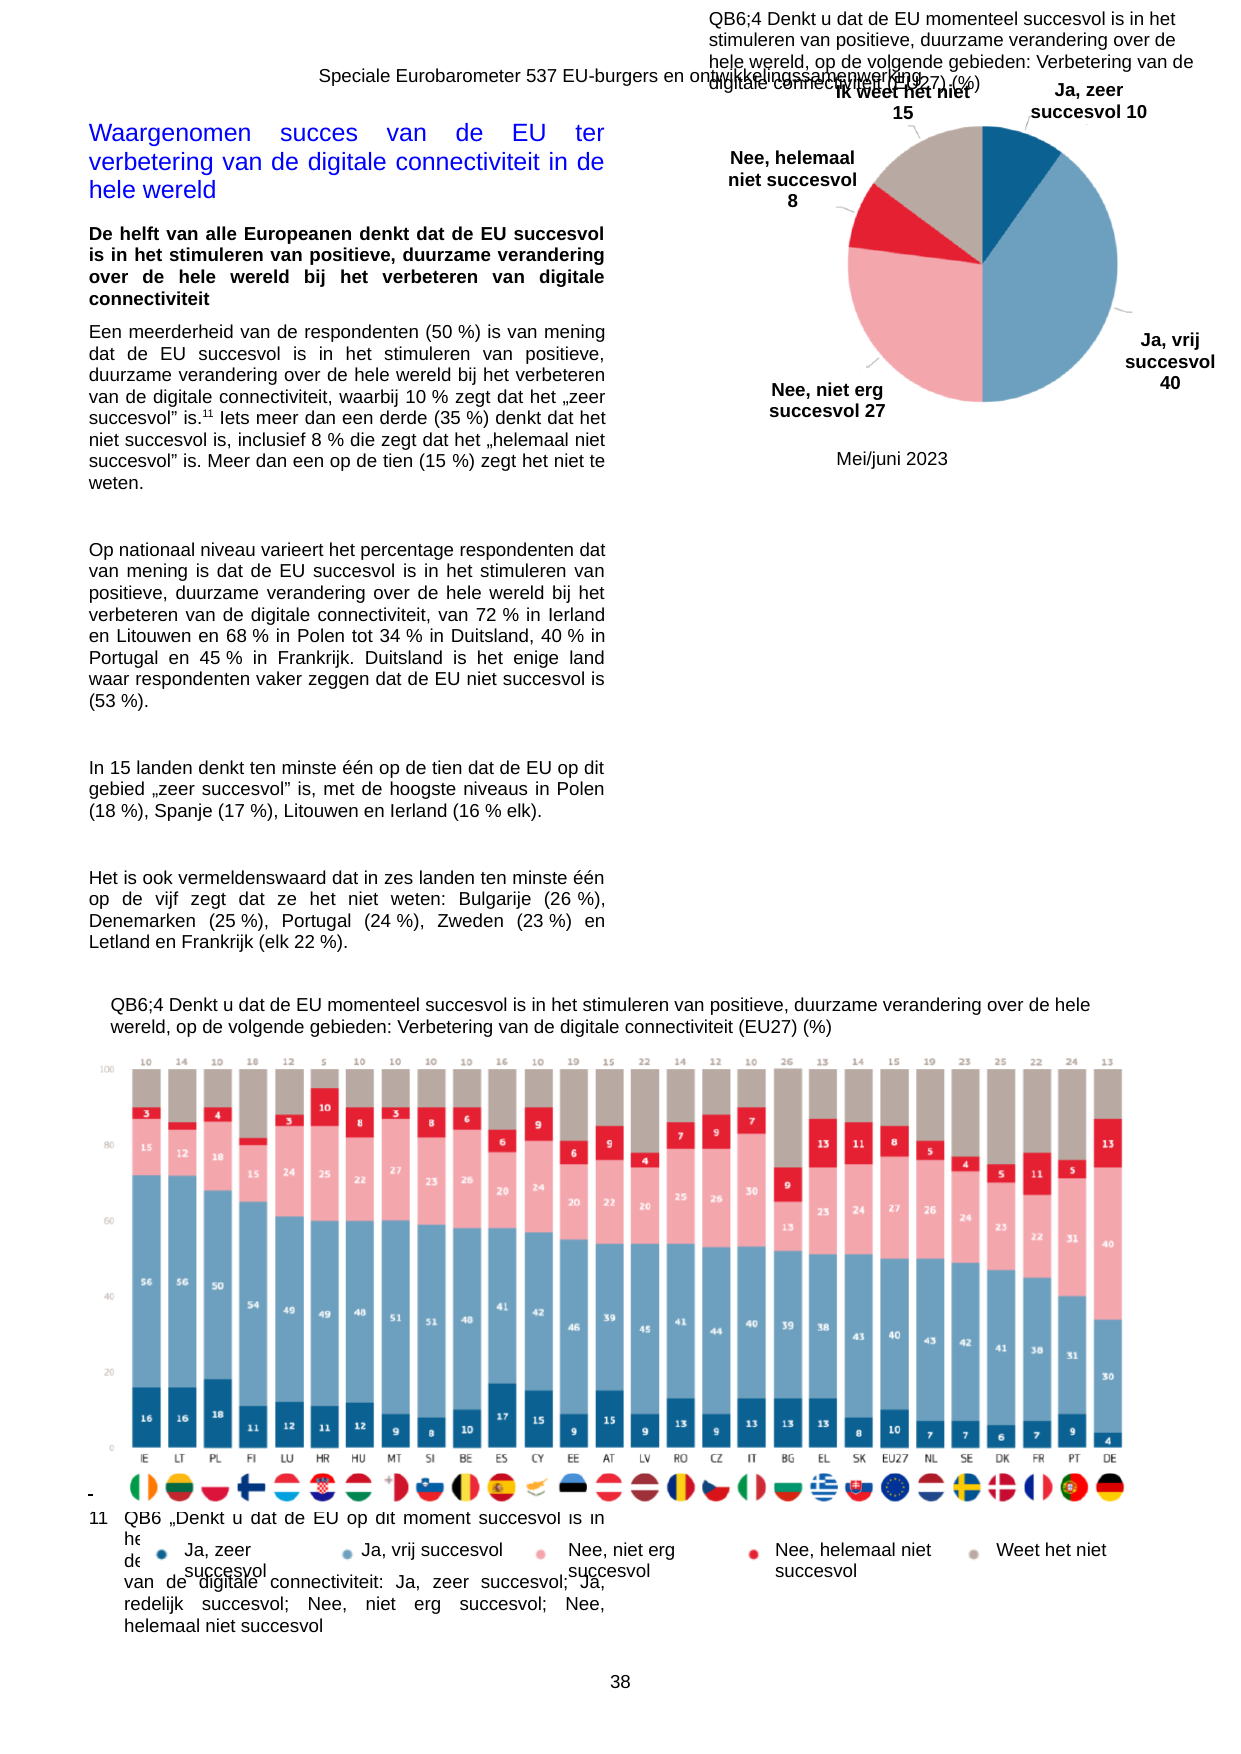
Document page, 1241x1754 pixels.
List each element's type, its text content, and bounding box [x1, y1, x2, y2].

picture [140, 1531, 982, 1571]
text Het is ook vermeldenswaard dat in zes landen ten minste één op de vijf zegt dat ze het niet weten: Bulgarije (26 %), Denemarken (25 %), Portugal (24 %), Zweden (23 %) en Letland en Frankrijk (elk 22 %). [88, 866, 605, 953]
picture [821, 110, 1148, 405]
text Op nationaal niveau varieert het percentage respondenten dat van mening is dat de EU succesvol is in het stimuleren van positieve, duurzame verandering over de hele wereld bij het verbeteren van de digitale connectiviteit, van 72 % in Ierland en Litouwen en 68 % in Polen tot 34 % in Duitsland, 40 % in Portugal en 45 % in Frankrijk. Duitsland is het enige land waar respondenten vaker zeggen dat de EU niet succesvol is (53 %). [88, 539, 605, 711]
text QB6 „Denkt u dat de EU op dit moment succesvol is in het stimuleren van positieve, duurzame verandering over de hele wereld, op de volgende gebieden: 6.4 Verbetering van de digitale connectiviteit: Ja, zeer succesvol; Ja, redelijk succesvol; Nee, niet erg succesvol; Nee, helemaal niet succesvol [88, 1507, 605, 1636]
text Een meerderheid van de respondenten (50 %) is van mening dat de EU succesvol is in het stimuleren van positieve, duurzame verandering over de hele wereld bij het verbeteren van de digitale connectiviteit, waarbij 10 % zegt dat het „zeer succesvol” is. Iets meer dan een derde (35 %) denkt dat het niet succesvol is, inclusief 8 % die zegt dat het „helemaal niet succesvol” is. Meer dan een op de tien (15 %) zegt het niet te weten. [88, 321, 605, 493]
text De helft van alle Europeanen denkt dat de EU succesvol is in het stimuleren van positieve, duurzame verandering over de hele wereld bij het verbeteren van digitale connectiviteit [88, 223, 605, 309]
subtitle 5. Waargenomen succes van de EU ter verbetering van de digitale connectiviteit in de hele wereld [88, 118, 605, 204]
picture [93, 1053, 1130, 1512]
text In 15 landen denkt ten minste één op de tien dat de EU op dit gebied „zeer succesvol” is, met de hoogste niveaus in Polen (18 %), Spanje (17 %), Litouwen en Ierland (16 % elk). [88, 756, 605, 821]
